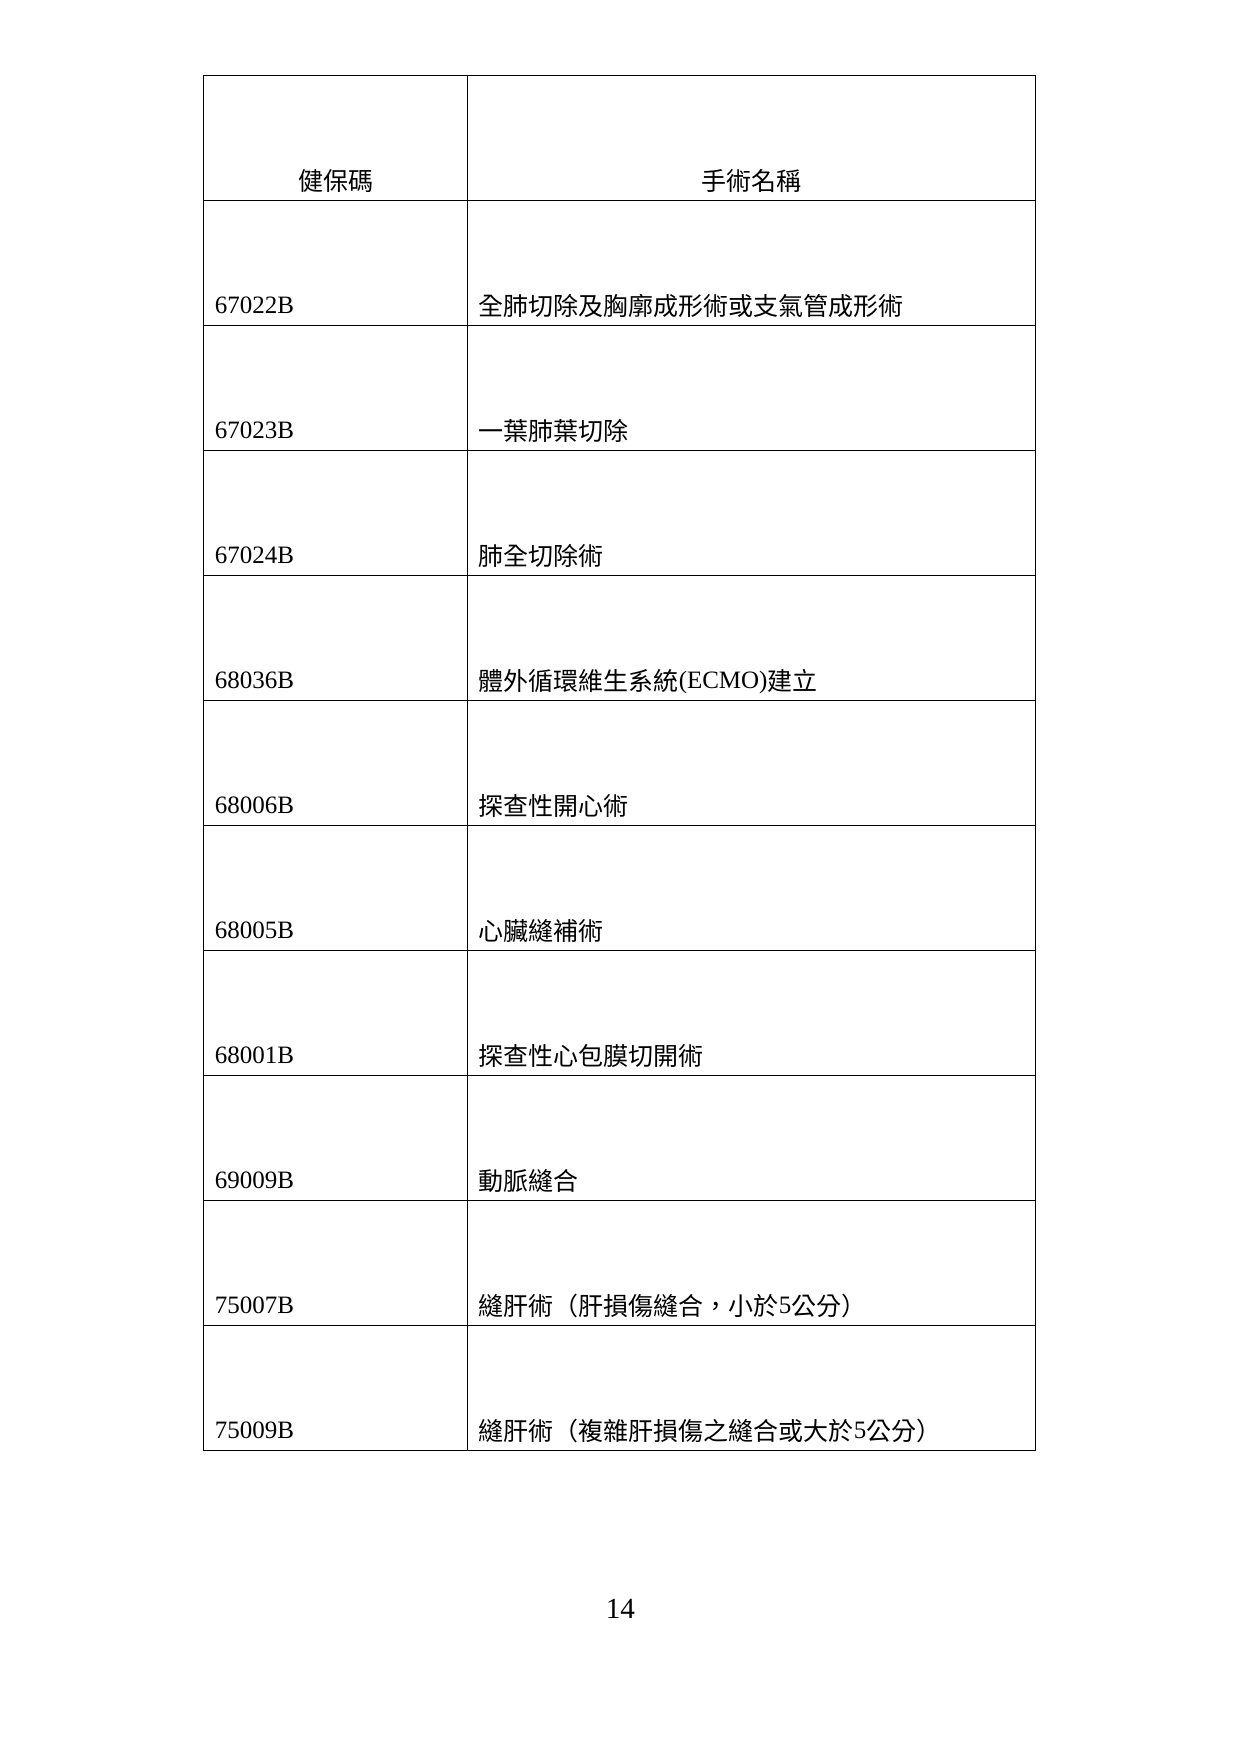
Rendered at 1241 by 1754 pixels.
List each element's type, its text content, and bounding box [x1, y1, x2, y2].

table_cell 67023B [204, 326, 467, 450]
table_cell 68005B [204, 826, 467, 950]
table_cell 一葉肺葉切除 [468, 326, 1035, 450]
table_cell 68001B [204, 951, 467, 1075]
table_cell 67022B [204, 201, 467, 325]
table_cell 67024B [204, 451, 467, 575]
table_cell 75009B [204, 1326, 467, 1450]
table_cell 心臟縫補術 [468, 826, 1035, 950]
table_cell 動脈縫合 [468, 1076, 1035, 1200]
table_cell 肺全切除術 [468, 451, 1035, 575]
table_cell 縫肝術（肝損傷縫合，小於5公分） [468, 1201, 1035, 1325]
table_cell 縫肝術（複雜肝損傷之縫合或大於5公分） [468, 1326, 1035, 1450]
table_cell 75007B [204, 1201, 467, 1325]
table_cell 體外循環維生系統(ECMO)建立 [468, 576, 1035, 700]
table_header 手術名稱 [468, 76, 1035, 200]
table_cell 68006B [204, 701, 467, 825]
table_cell 全肺切除及胸廓成形術或支氣管成形術 [468, 201, 1035, 325]
table_cell 探查性心包膜切開術 [468, 951, 1035, 1075]
table_cell 探查性開心術 [468, 701, 1035, 825]
table_cell 69009B [204, 1076, 467, 1200]
table_header 健保碼 [204, 76, 467, 200]
table_cell 68036B [204, 576, 467, 700]
